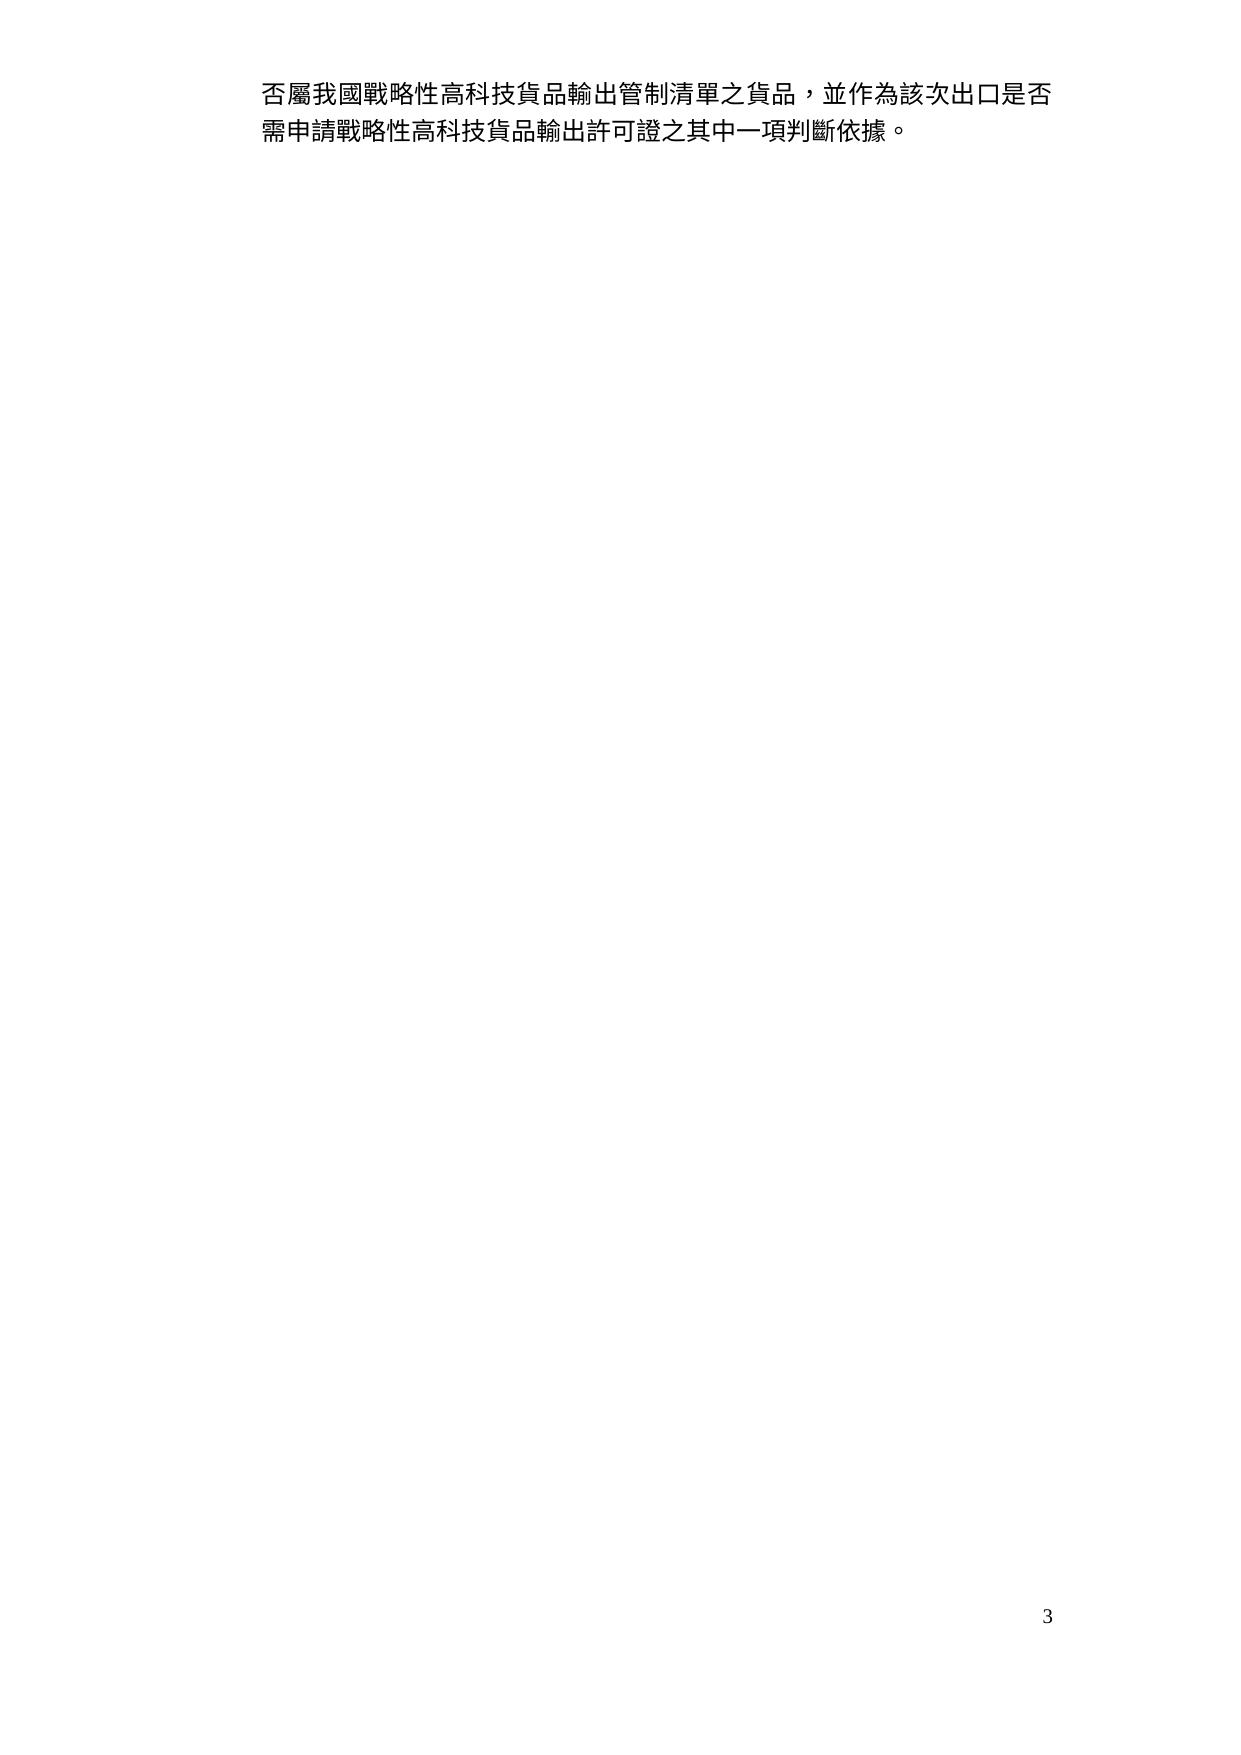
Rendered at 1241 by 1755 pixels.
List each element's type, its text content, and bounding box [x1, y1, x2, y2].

text 否屬我國戰略性高科技貨品輸出管制清單之貨品，並作為該次出口是否需申請戰略性高科技貨品輸出許可證之其中一項判斷依據。 [261, 75, 1053, 147]
